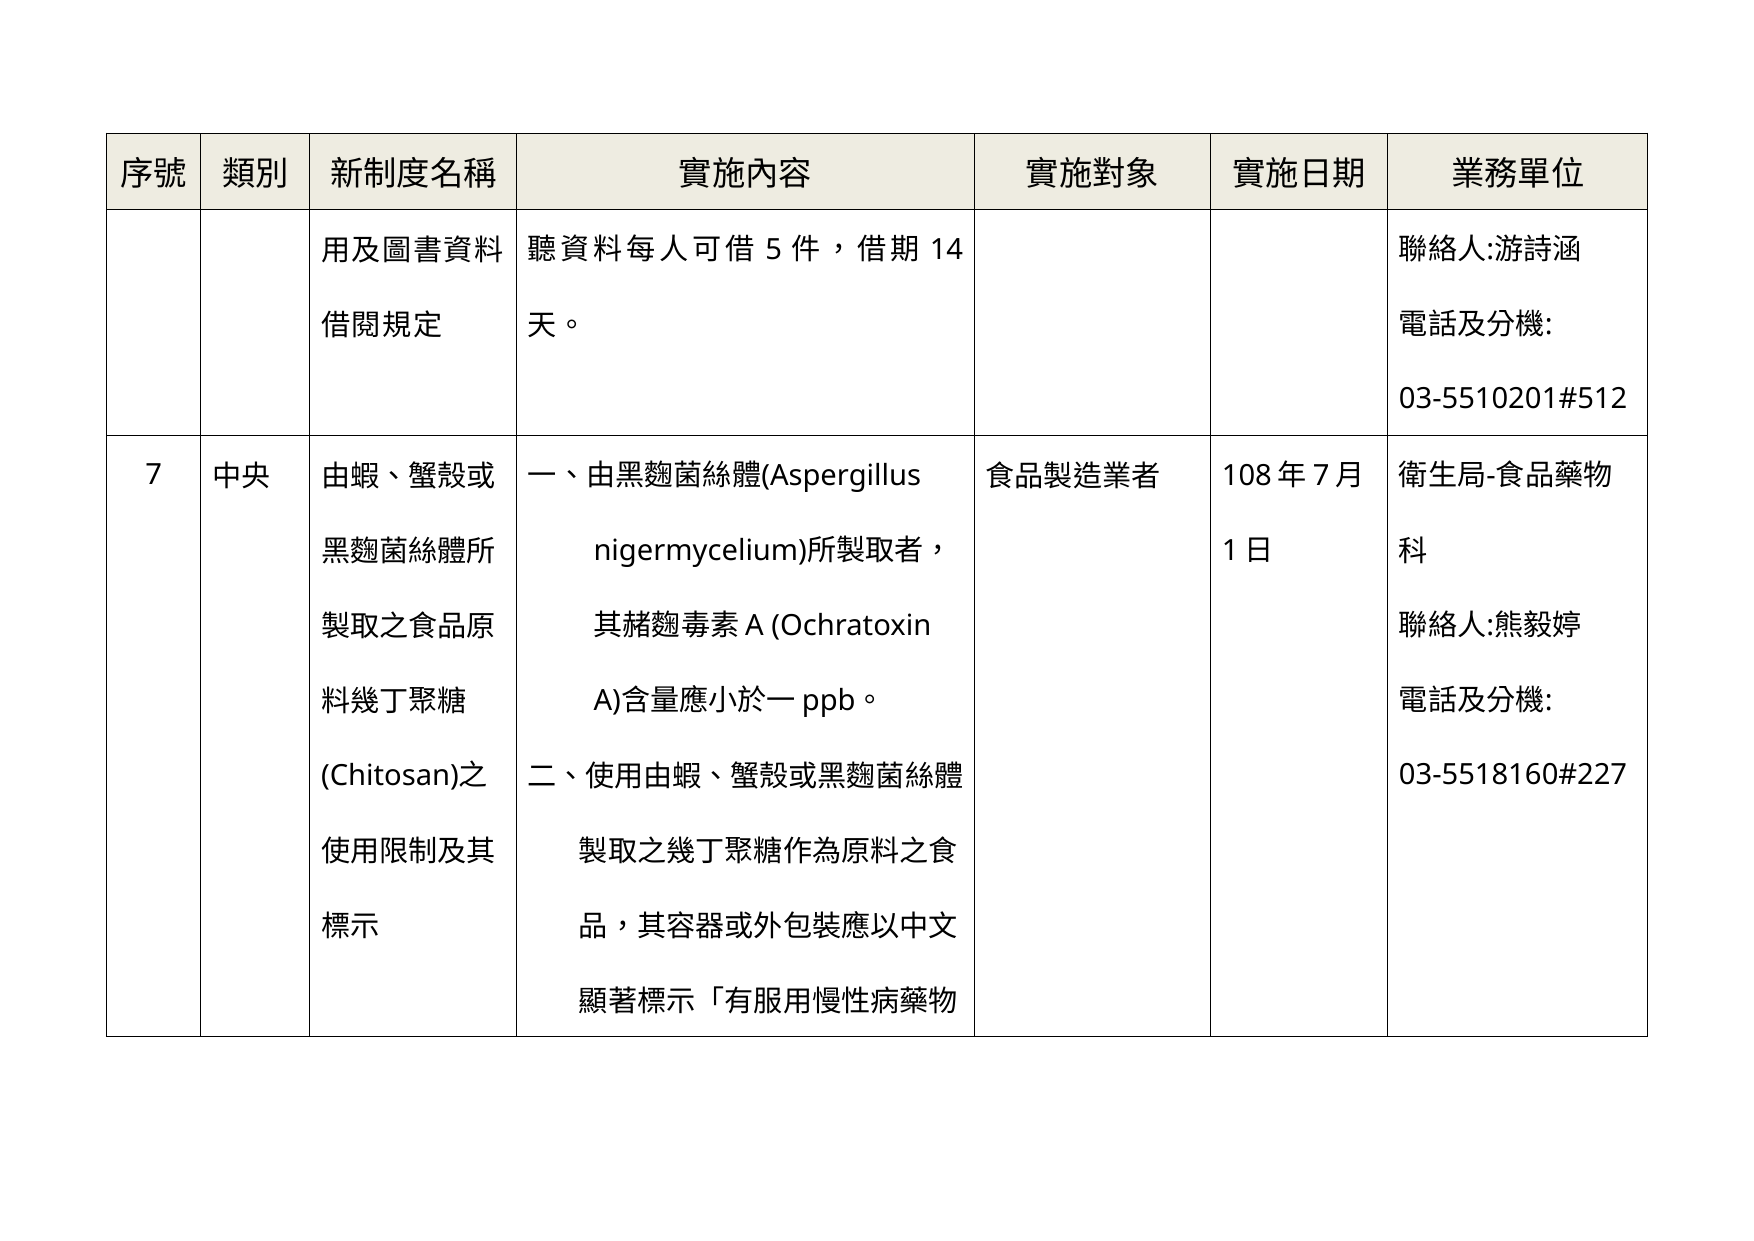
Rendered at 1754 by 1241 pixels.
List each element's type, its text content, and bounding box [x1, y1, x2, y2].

table_cell 聽資料每人可借5件，借期14天。 [517, 210, 974, 435]
table_header 實施對象 [975, 134, 1210, 209]
table_header 類別 [201, 134, 309, 209]
table_cell 一、由黑麴菌絲體(Aspergillus nigermycelium)所製取者，其赭麴毒素A (Ochratoxin A)含量應小於一ppb。 二、使用由蝦、蟹殼或黑麴菌絲體製取之幾丁聚糖作為原料之食品，其容器或外包裝應以中文顯著標示「有服用慢性病藥物 [517, 436, 974, 1036]
table_header 實施內容 [517, 134, 974, 209]
table_cell 108年7月1日 [1211, 436, 1387, 1036]
table_cell [201, 210, 309, 435]
table_cell [975, 210, 1210, 435]
table_cell [107, 210, 200, 435]
table_cell [1211, 210, 1387, 435]
table_cell 聯絡人:游詩涵 電話及分機: 03-5510201#512 [1388, 210, 1647, 435]
table_header 新制度名稱 [310, 134, 516, 209]
table_cell 衛生局-食品藥物科 聯絡人:熊毅婷 電話及分機: 03-5518160#227 [1388, 436, 1647, 1036]
table_cell 7 [107, 436, 200, 1036]
table_header 序號 [107, 134, 200, 209]
table_cell 中央 [201, 436, 309, 1036]
table_cell 食品製造業者 [975, 436, 1210, 1036]
table_header 實施日期 [1211, 134, 1387, 209]
table_cell 用及圖書資料借閱規定 [310, 210, 516, 435]
table_header 業務單位 [1388, 134, 1647, 209]
table_cell 由蝦、蟹殼或黑麴菌絲體所製取之食品原料幾丁聚糖(Chitosan)之使用限制及其標示 [310, 436, 516, 1036]
